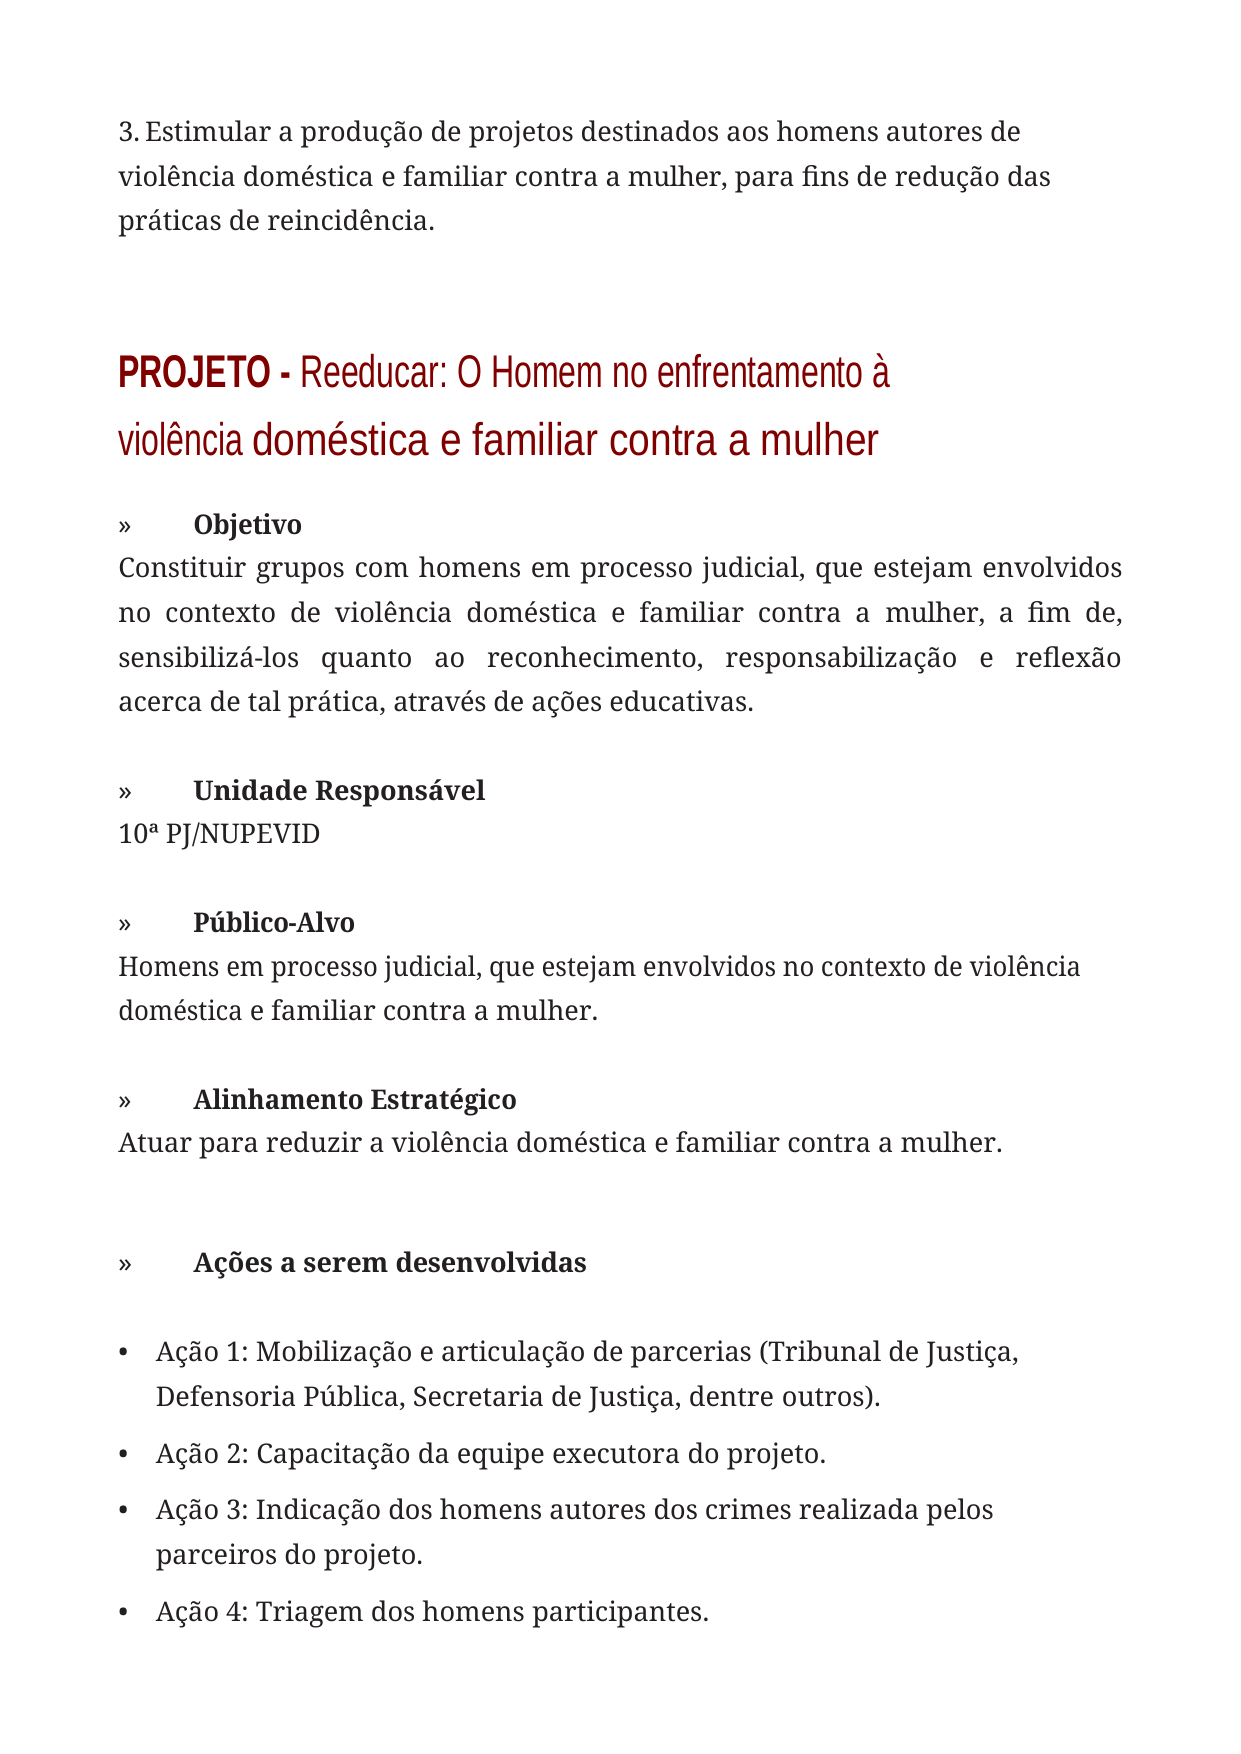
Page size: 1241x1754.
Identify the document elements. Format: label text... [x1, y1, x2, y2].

text 10ª PJ/NUPEVID [118, 815, 1240, 852]
list Ação 2: Capacitação da equipe executora do projeto. [118, 1434, 1240, 1471]
subtitle PROJETO - Reeducar: O Homem no enfrentamento à violência doméstica e familiar contra a mulher [118, 344, 984, 465]
text Atuar para reduzir a violência doméstica e familiar contra a mulher. [118, 1124, 1240, 1161]
subtitle » Objetivo [118, 505, 1240, 542]
list Ação 3: Indicação dos homens autores dos crimes realizada pelos parceiros do projeto. [118, 1491, 1122, 1572]
subtitle » Alinhamento Estratégico [118, 1080, 1240, 1117]
text Homens em processo judicial, que estejam envolvidos no contexto de violência doméstica e familiar contra a mulher. [118, 947, 1133, 1029]
list Estimular a produção de projetos destinados aos homens autores de violência doméstica e familiar contra a mulher, para fins de redução das práticas de reincidência. [118, 112, 1118, 238]
subtitle » Unidade Responsável [118, 771, 1240, 808]
subtitle » Público-Alvo [118, 904, 1240, 941]
list Ação 4: Triagem dos homens participantes. [118, 1592, 1240, 1629]
text Constituir grupos com homens em processo judicial, que estejam envolvidos no contexto de violência doméstica e familiar contra a mulher, a fim de, sensibilizá-los quanto ao reconhecimento, responsabilização e reflexão acerca de tal prática, através de ações educativas. [118, 549, 1123, 719]
list Ação 1: Mobilização e articulação de parcerias (Tribunal de Justiça, Defensoria Pública, Secretaria de Justiça, dentre outros). [118, 1333, 1122, 1414]
subtitle » Ações a serem desenvolvidas [118, 1243, 1240, 1280]
